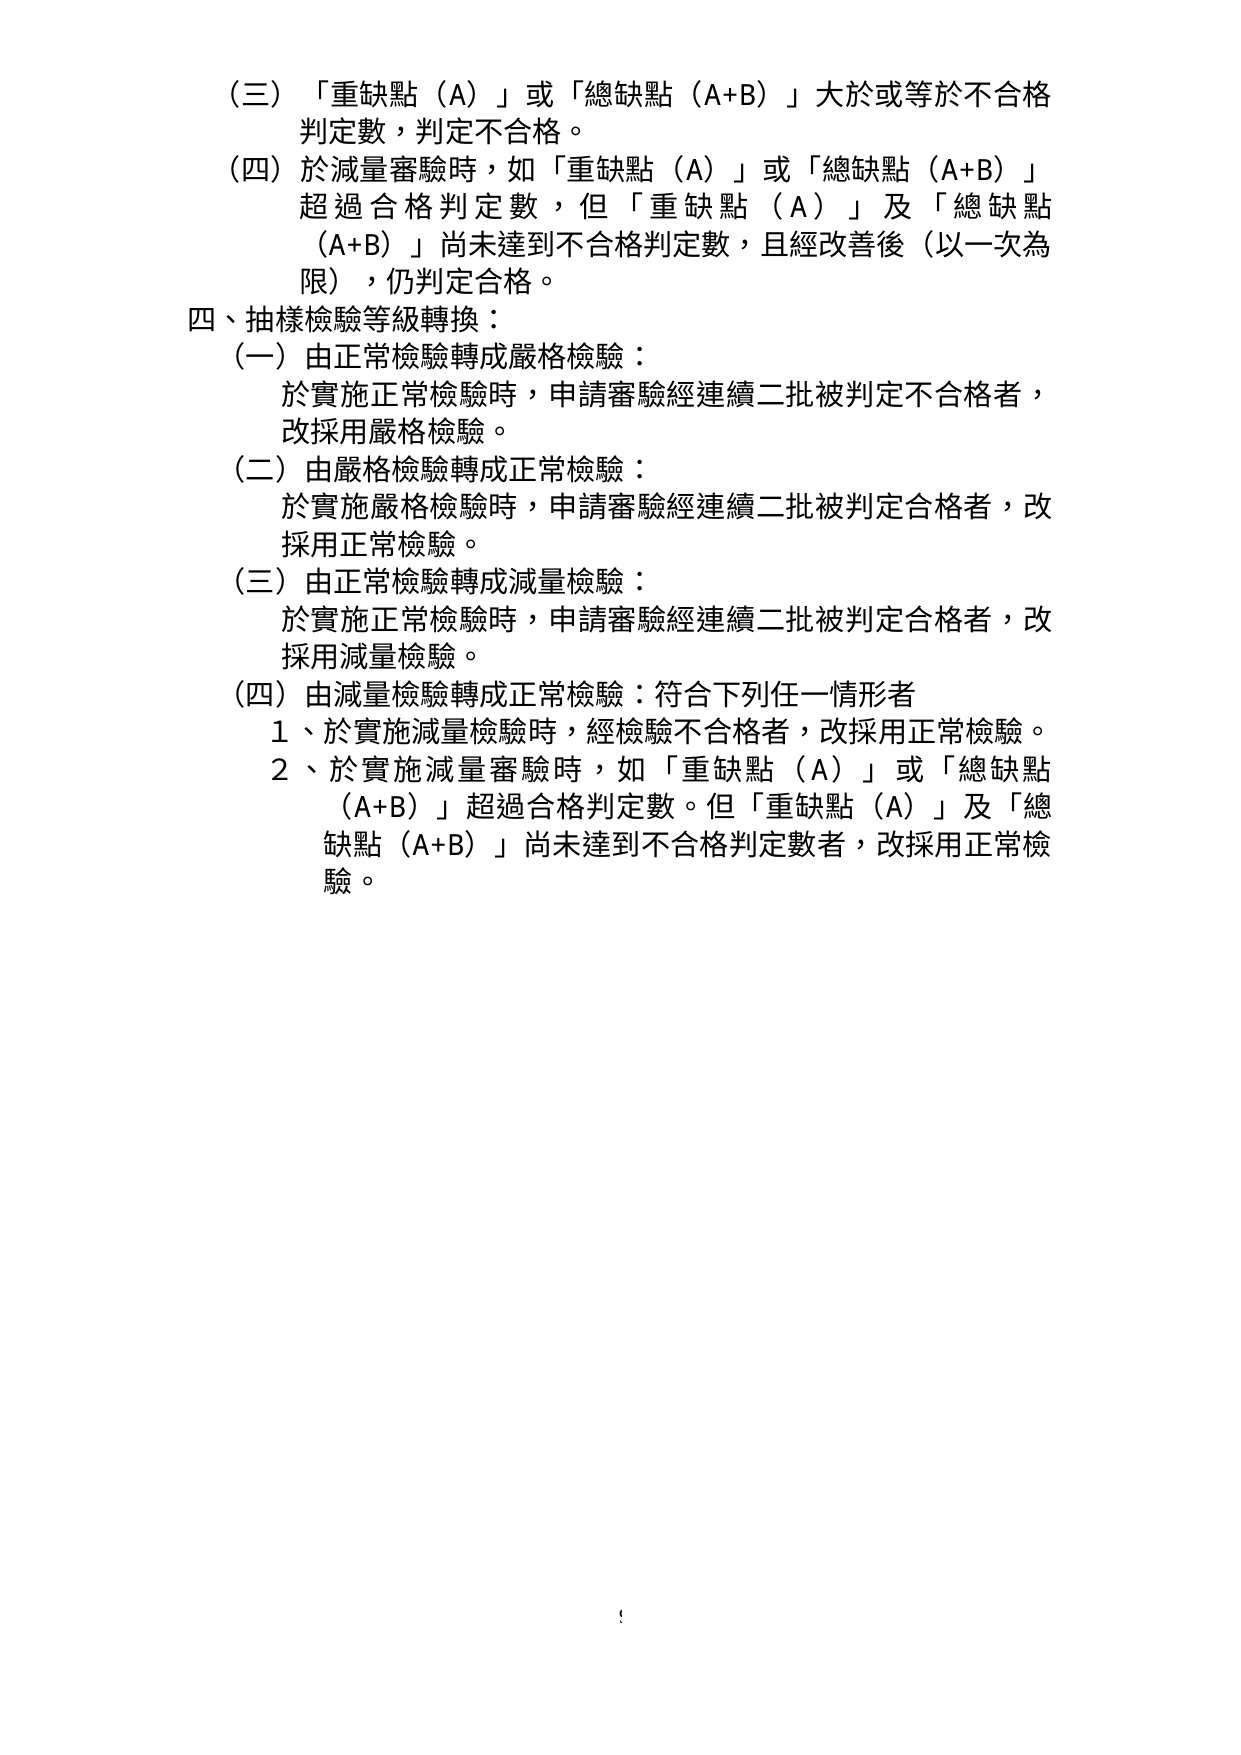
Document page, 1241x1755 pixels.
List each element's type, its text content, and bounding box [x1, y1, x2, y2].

text （三）由正常檢驗轉成減量檢驗： [187, 562, 1052, 600]
text （一）由正常檢驗轉成嚴格檢驗： [187, 337, 1052, 375]
text （三）「重缺點（A）」或「總缺點（A+B）」大於或等於不合格判定數，判定不合格。 [211, 75, 1052, 150]
text （四）於減量審驗時，如「重缺點（A）」或「總缺點（A+B）」超過合格判定數，但「重缺點（A）」及「總缺點（A+B）」尚未達到不合格判定數，且經改善後（以一次為限），仍判定合格。 [211, 150, 1052, 300]
text 於實施正常檢驗時，申請審驗經連續二批被判定不合格者，改採用嚴格檢驗。 [281, 375, 1052, 450]
text １、於實施減量檢驗時，經檢驗不合格者，改採用正常檢驗。 [265, 712, 1052, 750]
text （二）由嚴格檢驗轉成正常檢驗： [187, 450, 1052, 487]
text （四）由減量檢驗轉成正常檢驗：符合下列任一情形者 [187, 675, 1052, 712]
text 四、抽樣檢驗等級轉換： [187, 300, 1053, 337]
text 於實施正常檢驗時，申請審驗經連續二批被判定合格者，改採用減量檢驗。 [281, 600, 1052, 675]
text ２、於實施減量審驗時，如「重缺點（A）」或「總缺點（A+B）」超過合格判定數。但「重缺點（A）」及「總缺點（A+B）」尚未達到不合格判定數者，改採用正常檢驗。 [265, 750, 1052, 900]
text 於實施嚴格檢驗時，申請審驗經連續二批被判定合格者，改採用正常檢驗。 [281, 487, 1052, 562]
